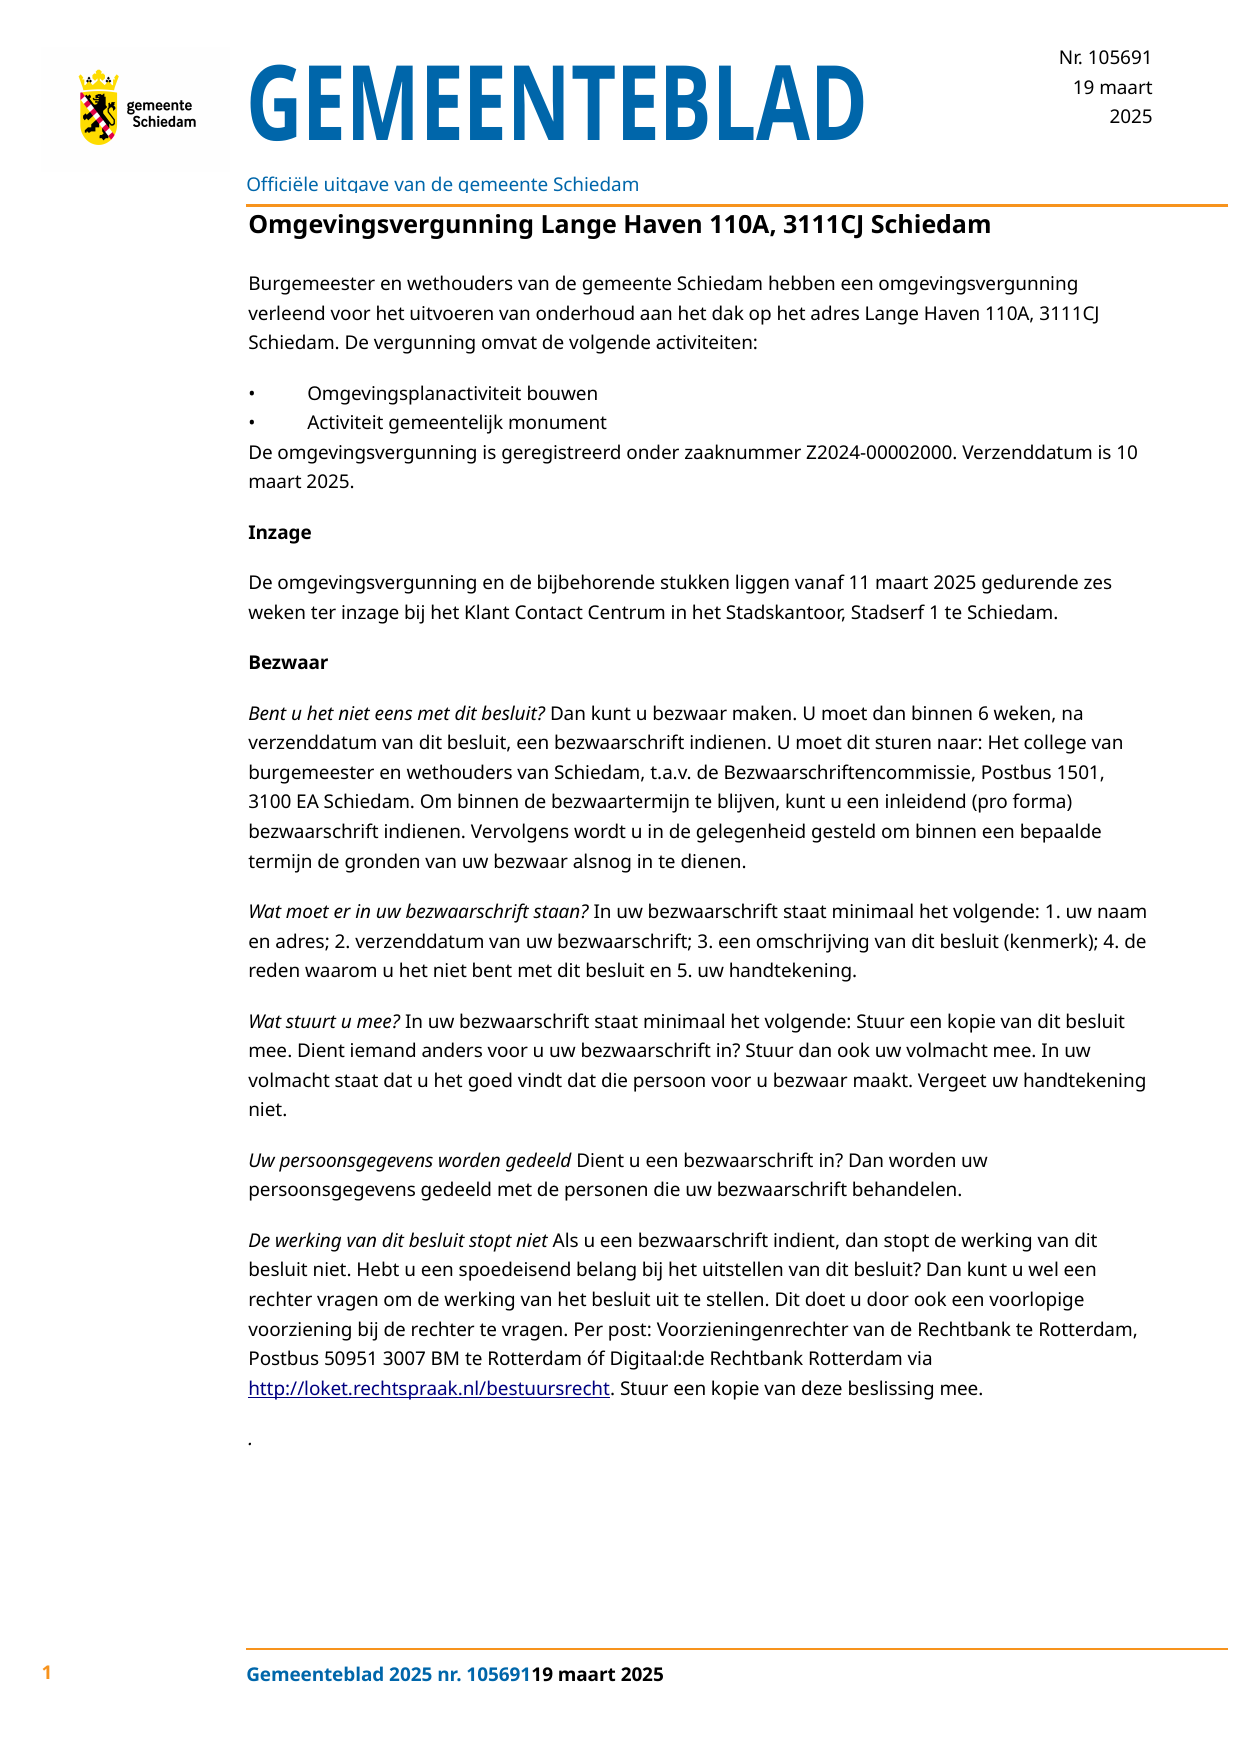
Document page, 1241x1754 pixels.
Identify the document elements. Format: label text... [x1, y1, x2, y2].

text Inzage [248, 519, 1152, 545]
picture [41, 47, 231, 172]
text De werking van dit besluit stopt niet Als u een bezwaarschrift indient, dan stopt de werking van dit besluit niet. Hebt u een spoedeisend belang bij het uitstellen van dit besluit? Dan kunt u wel een rechter vragen om de werking van het besluit uit te stellen. Dit doet u door ook een voorlopige voorziening bij de rechter te vragen. Per post: Voorzieningenrechter van de Rechtbank te Rotterdam, Postbus 50951 3007 BM te Rotterdam óf Digitaal:de Rechtbank Rotterdam via http://loket.rechtspraak.nl/bestuursrecht. Stuur een kopie van deze beslissing mee. [248, 1227, 1152, 1401]
text Omgevingsvergunning Lange Haven 110A, 3111CJ Schiedam [248, 207, 1152, 241]
text Bezwaar [248, 649, 1152, 675]
text Bent u het niet eens met dit besluit? Dan kunt u bezwaar maken. U moet dan binnen 6 weken, na verzenddatum van dit besluit, een bezwaarschrift indienen. U moet dit sturen naar: Het college van burgemeester en wethouders van Schiedam, t.a.v. de Bezwaarschriftencommissie, Postbus 1501, 3100 EA Schiedam. Om binnen de bezwaartermijn te blijven, kunt u een inleidend (pro forma) bezwaarschrift indienen. Vervolgens wordt u in de gelegenheid gesteld om binnen een bepaalde termijn de gronden van uw bezwaar alsnog in te dienen. [248, 700, 1152, 873]
list Omgevingsplanactiviteit bouwen [248, 380, 1152, 406]
text De omgevingsvergunning is geregistreerd onder zaaknummer Z2024-00002000. Verzenddatum is 10 maart 2025. [248, 439, 1152, 494]
text . [248, 1425, 1152, 1451]
text Wat moet er in uw bezwaarschrift staan? In uw bezwaarschrift staat minimaal het volgende: 1. uw naam en adres; 2. verzenddatum van uw bezwaarschrift; 3. een omschrijving van dit besluit (kenmerk); 4. de reden waarom u het niet bent met dit besluit en 5. uw handtekening. [248, 898, 1152, 983]
text Uw persoonsgegevens worden gedeeld Dient u een bezwaarschrift in? Dan worden uw persoonsgegevens gedeeld met de personen die uw bezwaarschrift behandelen. [248, 1147, 1152, 1202]
text Wat stuurt u mee? In uw bezwaarschrift staat minimaal het volgende: Stuur een kopie van dit besluit mee. Dient iemand anders voor u uw bezwaarschrift in? Stuur dan ook uw volmacht mee. In uw volmacht staat dat u het goed vindt dat die persoon voor u bezwaar maakt. Vergeet uw handtekening niet. [248, 1008, 1152, 1122]
text Burgemeester en wethouders van de gemeente Schiedam hebben een omgevingsvergunning verleend voor het uitvoeren van onderhoud aan het dak op het adres Lange Haven 110A, 3111CJ Schiedam. De vergunning omvat de volgende activiteiten: [248, 270, 1152, 355]
list Activiteit gemeentelijk monument [248, 409, 1152, 435]
text De omgevingsvergunning en de bijbehorende stukken liggen vanaf 11 maart 2025 gedurende zes weken ter inzage bij het Klant Contact Centrum in het Stadskantoor, Stadserf 1 te Schiedam. [248, 569, 1152, 625]
